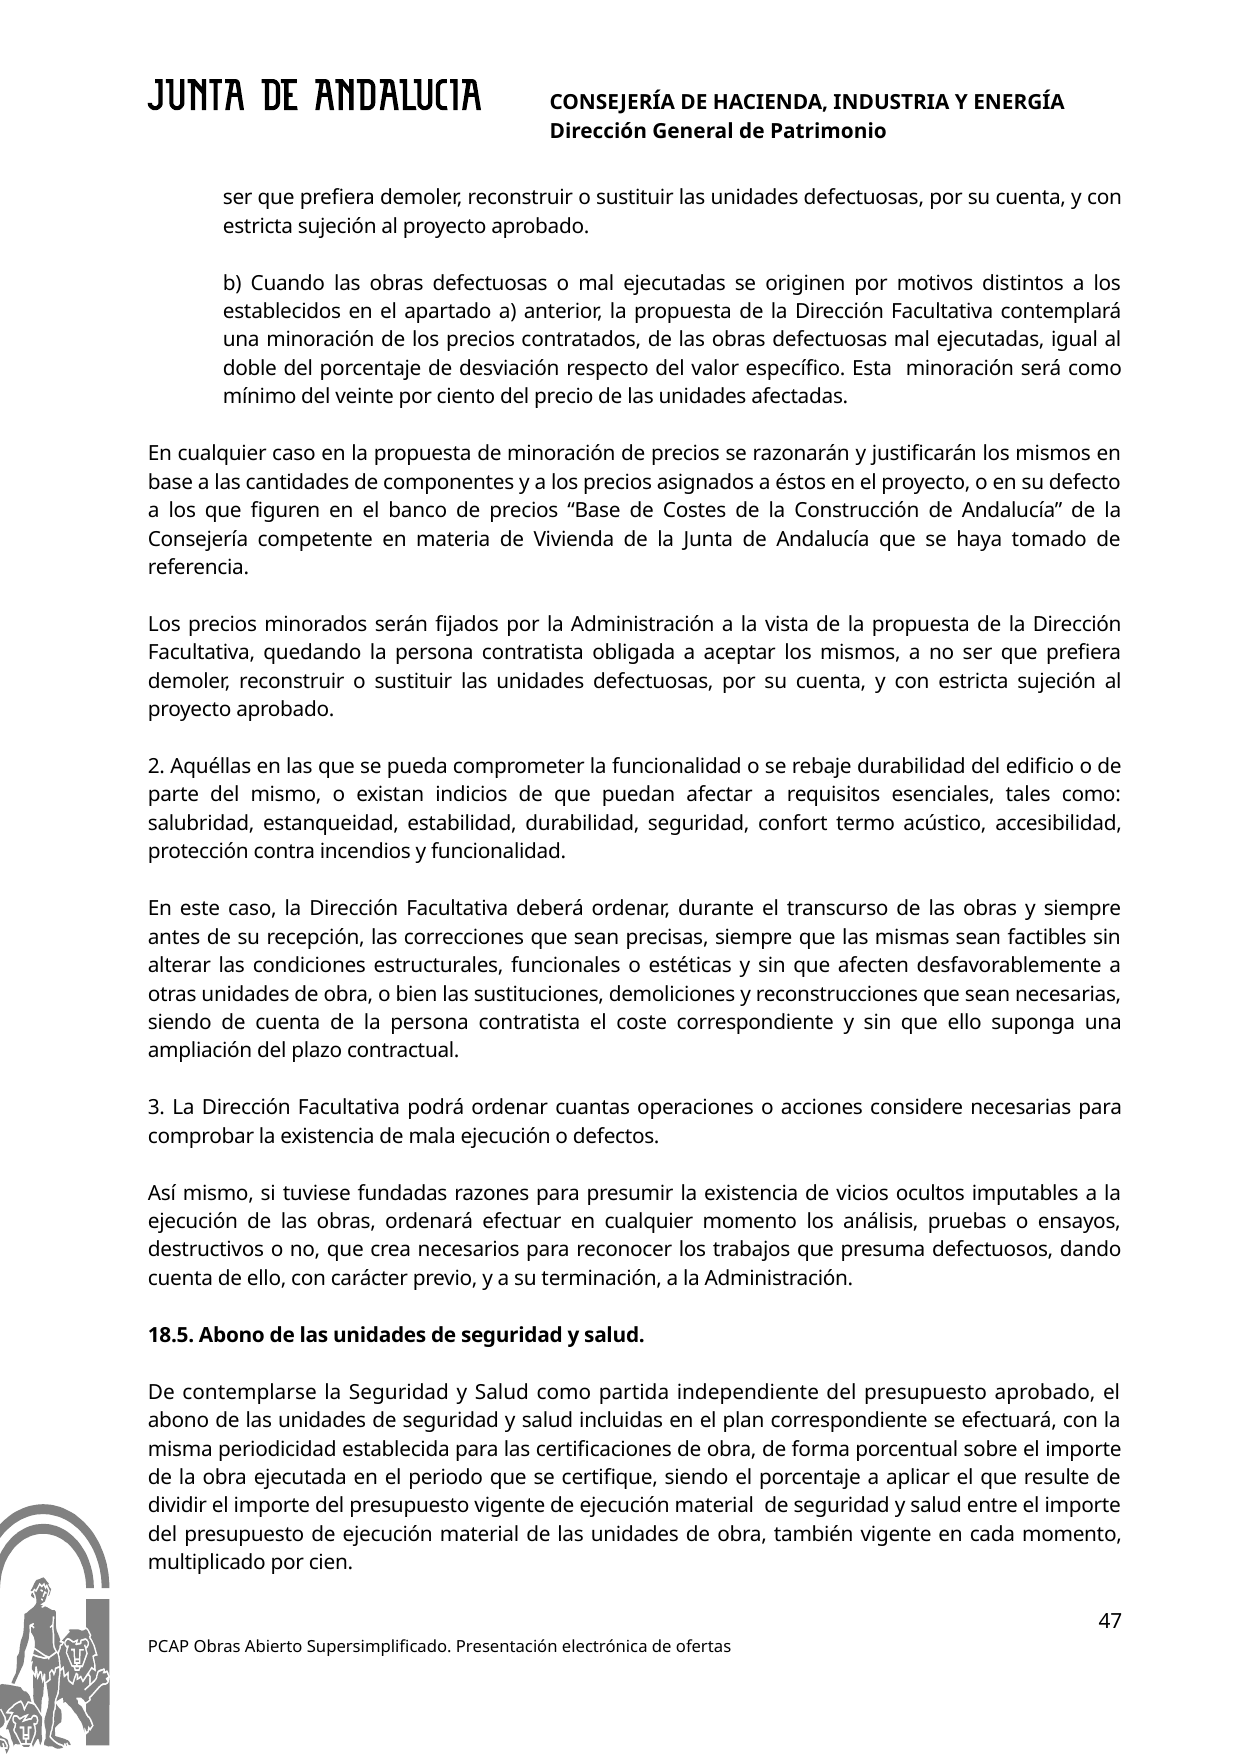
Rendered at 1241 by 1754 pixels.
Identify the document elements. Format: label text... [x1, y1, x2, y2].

text 2. Aquéllas en las que se pueda comprometer la funcionalidad o se rebaje durabilidad del edificio o de parte del mismo, o existan indicios de que puedan afectar a requisitos esenciales, tales como: salubridad, estanqueidad, estabilidad, durabilidad, seguridad, confort termo acústico, accesibilidad, protección contra incendios y funcionalidad. [148, 751, 1122, 865]
text Así mismo, si tuviese fundadas razones para presumir la existencia de vicios ocultos imputables a la ejecución de las obras, ordenará efectuar en cualquier momento los análisis, pruebas o ensayos, destructivos o no, que crea necesarios para reconocer los trabajos que presuma defectuosos, dando cuenta de ello, con carácter previo, y a su terminación, a la Administración. [148, 1178, 1122, 1291]
text 3. La Dirección Facultativa podrá ordenar cuantas operaciones o acciones considere necesarias para comprobar la existencia de mala ejecución o defectos. [148, 1092, 1122, 1149]
text b) Cuando las obras defectuosas o mal ejecutadas se originen por motivos distintos a los establecidos en el apartado a) anterior, la propuesta de la Dirección Facultativa contemplará una minoración de los precios contratados, de las obras defectuosas mal ejecutadas, igual al doble del porcentaje de desviación respecto del valor específico. Esta minoración será como mínimo del veinte por ciento del precio de las unidades afectadas. [223, 268, 1122, 410]
text En este caso, la Dirección Facultativa deberá ordenar, durante el transcurso de las obras y siempre antes de su recepción, las correcciones que sean precisas, siempre que las mismas sean factibles sin alterar las condiciones estructurales, funcionales o estéticas y sin que afecten desfavorablemente a otras unidades de obra, o bien las sustituciones, demoliciones y reconstrucciones que sean necesarias, siendo de cuenta de la persona contratista el coste correspondiente y sin que ello suponga una ampliación del plazo contractual. [148, 893, 1122, 1064]
text En cualquier caso en la propuesta de minoración de precios se razonarán y justificarán los mismos en base a las cantidades de componentes y a los precios asignados a éstos en el proyecto, o en su defecto a los que figuren en el banco de precios “Base de Costes de la Construcción de Andalucía” de la Consejería competente en materia de Vivienda de la Junta de Andalucía que se haya tomado de referencia. [148, 438, 1122, 581]
text 18.5. Abono de las unidades de seguridad y salud. [148, 1320, 1122, 1348]
text Los precios minorados serán fijados por la Administración a la vista de la propuesta de la Dirección Facultativa, quedando la persona contratista obligada a aceptar los mismos, a no ser que prefiera demoler, reconstruir o sustituir las unidades defectuosas, por su cuenta, y con estricta sujeción al proyecto aprobado. [148, 609, 1122, 723]
text ser que prefiera demoler, reconstruir o sustituir las unidades defectuosas, por su cuenta, y con estricta sujeción al proyecto aprobado. [223, 182, 1122, 239]
text De contemplarse la Seguridad y Salud como partida independiente del presupuesto aprobado, el abono de las unidades de seguridad y salud incluidas en el plan correspondiente se efectuará, con la misma periodicidad establecida para las certificaciones de obra, de forma porcentual sobre el importe de la obra ejecutada en el periodo que se certifique, siendo el porcentaje a aplicar el que resulte de dividir el importe del presupuesto vigente de ejecución material de seguridad y salud entre el importe del presupuesto de ejecución material de las unidades de obra, también vigente en cada momento, multiplicado por cien. [148, 1377, 1122, 1576]
